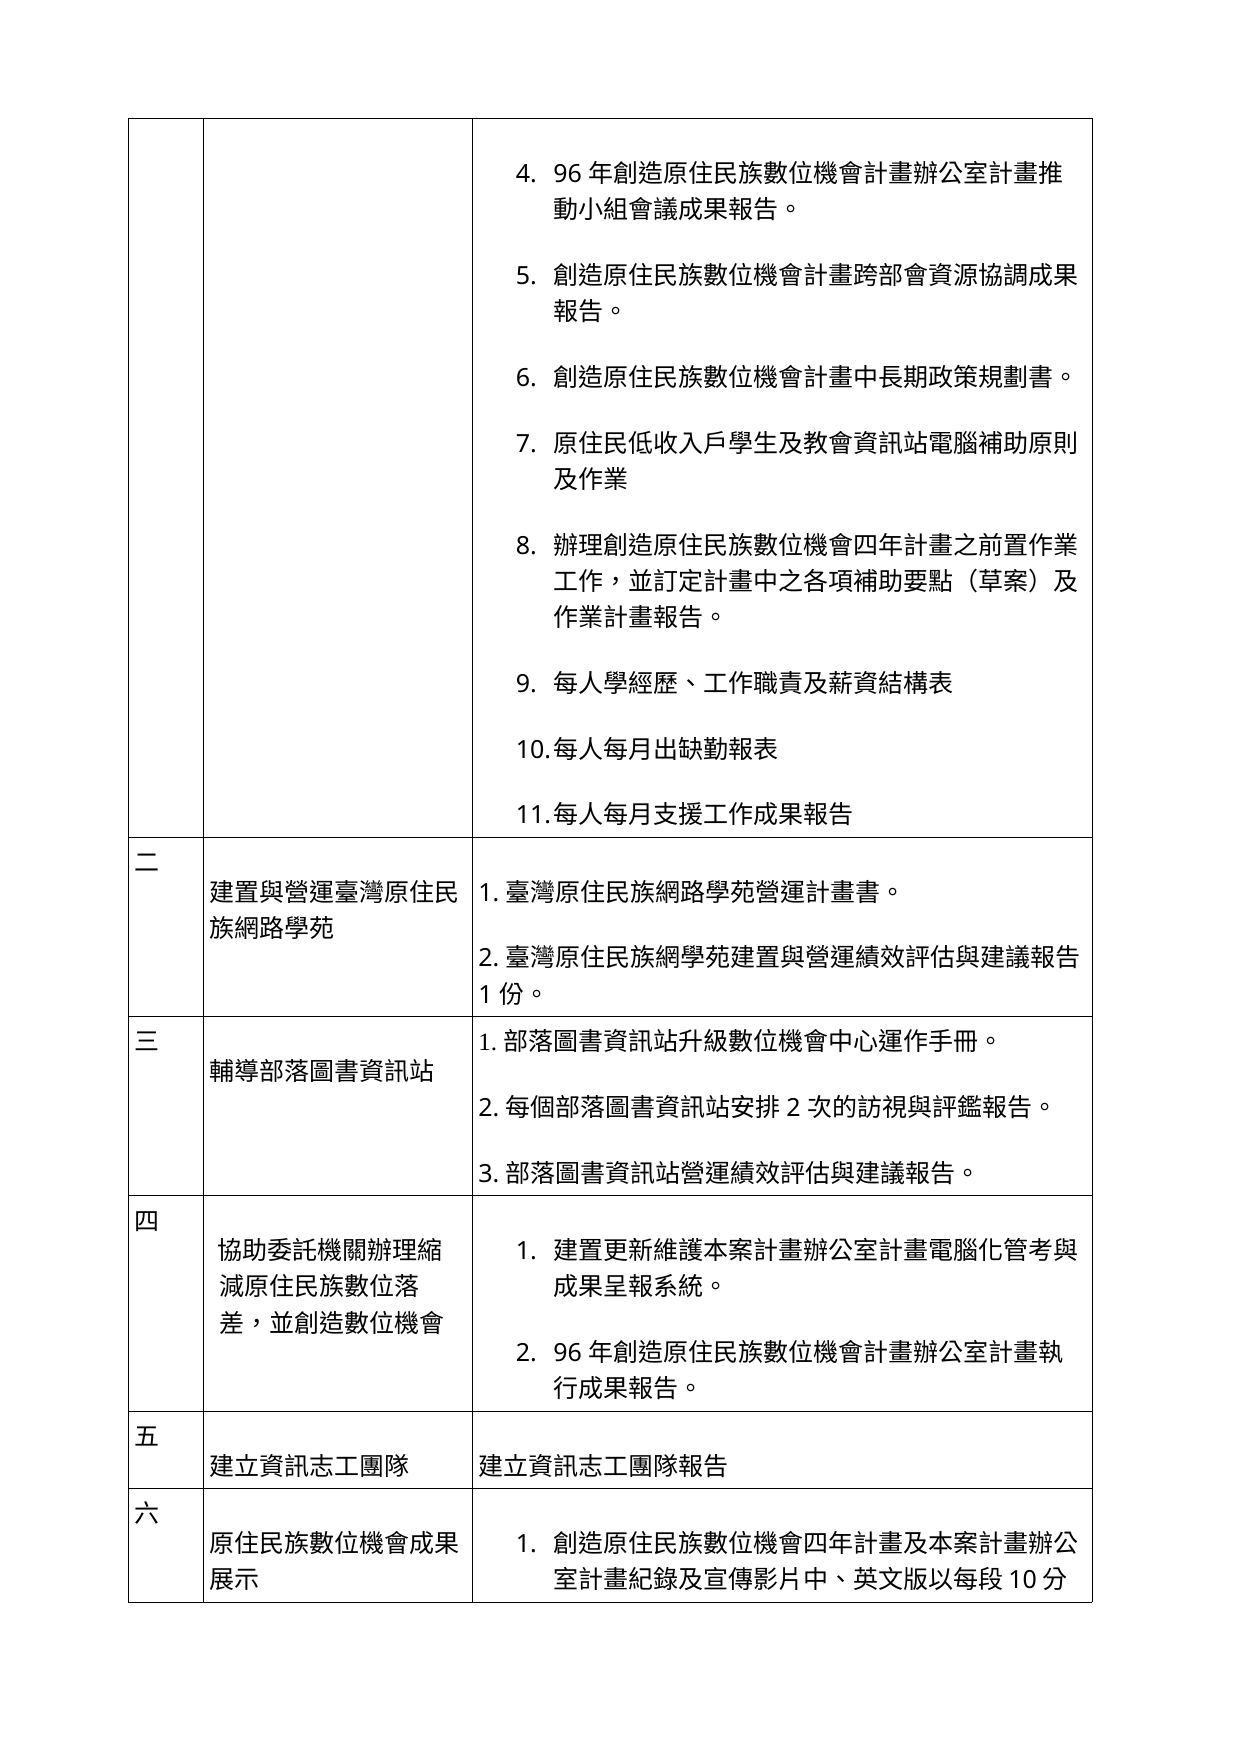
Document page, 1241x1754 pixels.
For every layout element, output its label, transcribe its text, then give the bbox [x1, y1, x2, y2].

table_cell 建立資訊志工團隊報告 [473, 1412, 1092, 1488]
table_cell 協助委託機關辦理縮減原住民族數位落差，並創造數位機會 [204, 1196, 472, 1411]
table_cell 1 場中央策略會議紀錄。 5 次計畫執行推動協調會議紀錄 3 場專家座談會紀錄。 96 年創造原住民族數位機會計畫辦公室計畫推動小組會議成果報告。 創造原住民族數位機會計畫跨部會資源協調成果報告。 創造原住民族數位機會計畫中長期政策規劃書。 原住民低收入戶學生及教會資訊站電腦補助原則及作業 辦理創造原住民族數位機會四年計畫之前置作業工作，並訂定計畫中之各項補助要點（草案）及作業計畫報告。 每人學經歷、工作職責及薪資結構表 每人每月出缺勤報表 每人每月支援工作成果報告 [473, 119, 1092, 837]
table_cell 原住民族數位機會成果展示 [204, 1489, 472, 1602]
table_cell 三 [129, 1017, 203, 1195]
table_cell 1. 部落圖書資訊站升級數位機會中心運作手冊。 2. 每個部落圖書資訊站安排 2 次的訪視與評鑑報告。 3. 部落圖書資訊站營運績效評估與建議報告。 [473, 1017, 1092, 1195]
table_cell [204, 119, 472, 837]
table_cell 1. 臺灣原住民族網路學苑營運計畫書。 2. 臺灣原住民族網學苑建置與營運績效評估與建議報告 1 份。 [473, 838, 1092, 1016]
table_cell 二 [129, 838, 203, 1016]
table_cell 輔導部落圖書資訊站 [204, 1017, 472, 1195]
table_cell 建立資訊志工團隊 [204, 1412, 472, 1488]
table_cell 創造原住民族數位機會四年計畫及本案計畫辦公室計畫紀錄及宣傳影片中、英文版以每段10分 [473, 1489, 1092, 1602]
table_cell 四 [129, 1196, 203, 1411]
table_cell [129, 119, 203, 837]
table_cell 建置與營運臺灣原住民族網路學苑 [204, 838, 472, 1016]
table_cell 建置更新維護本案計畫辦公室計畫電腦化管考與成果呈報系統。 96 年創造原住民族數位機會計畫辦公室計畫執行成果報告。 [473, 1196, 1092, 1411]
table_cell 五 [129, 1412, 203, 1488]
table_cell 六 [129, 1489, 203, 1602]
